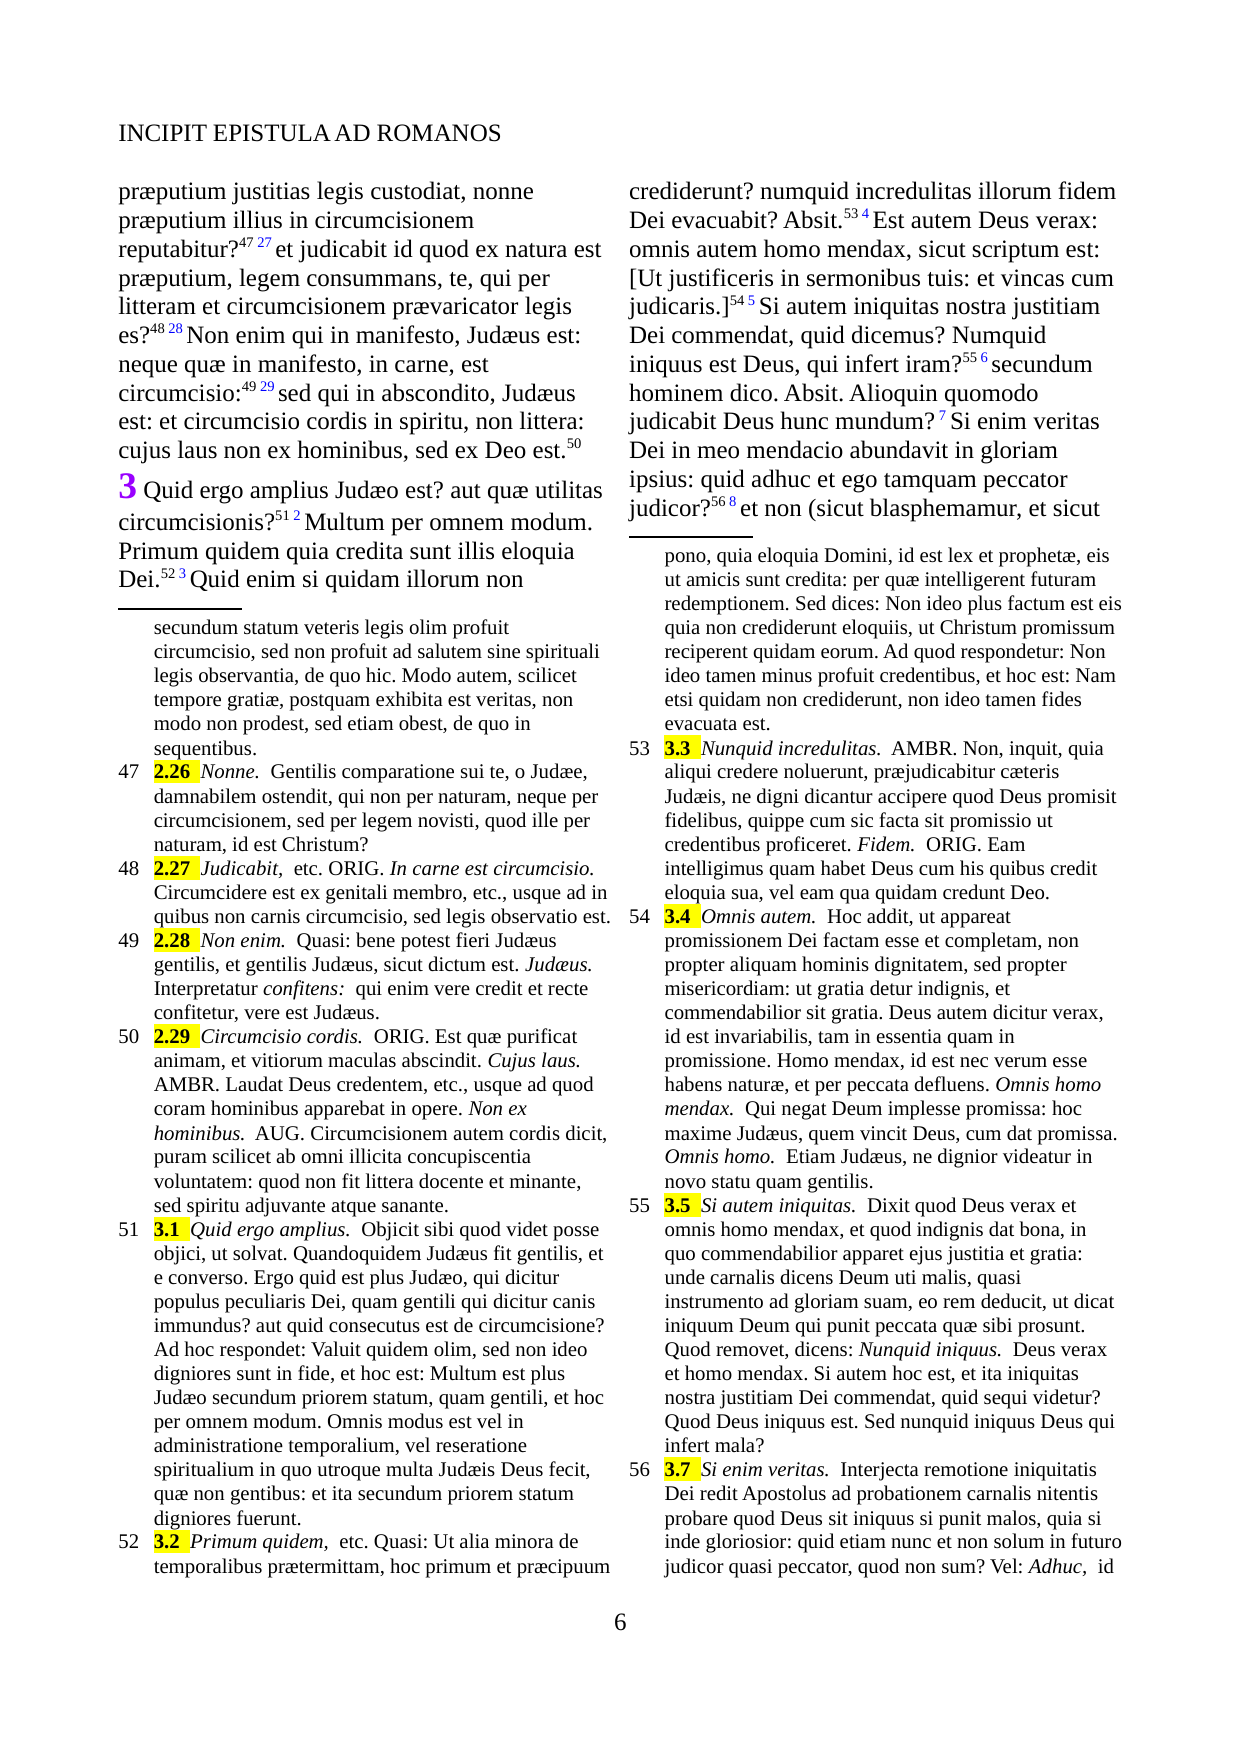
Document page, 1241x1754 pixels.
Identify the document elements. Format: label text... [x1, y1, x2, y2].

text 3 Quid ergo amplius Judæo est? aut quæ utilitas circumcisionis? 2 Multum per omnem modum. Primum quidem quia credita sunt illis eloquia Dei. 3 Quid enim si quidam illorum non crediderunt? numquid incredulitas illorum fidem Dei evacuabit? Absit. 4 Est autem Deus verax: omnis autem homo mendax, sicut scriptum est: [Ut justificeris in sermonibus tuis: et vincas cum judicaris.] 5 Si autem iniquitas nostra justitiam Dei commendat, quid dicemus? Numquid iniquus est Deus, qui infert iram? 6 secundum hominem dico. Absit. Alioquin quomodo judicabit Deus hunc mundum? 7 Si enim veritas Dei in meo mendacio abundavit in gloriam ipsius: quid adhuc et ego tamquam peccator judicor? 8 et non (sicut blasphemamur, et sicut aiunt quidam nos dicere) faciamus mala ut veniant bona: quorum damnatio justa est. 9 Quid ergo? præcellimus eos? Nequaquam. Causati enim sumus Judæos et Græcos omnes sub peccato esse, 10 sicut scriptum est: [Quia non est justus quisquam: 11 non est intelligens, non est requirens Deum. 12 Omnes declinaverunt, simul inutiles facti sunt: non est qui faciat bonum, non est usque ad unum. 13 Sepulchrum patens est guttur eorum, linguis suis dolose agebant: venenum aspidum sub labiis eorum: 14 quorum os maledictione, et amaritudine plenum est: 15 veloces pedes eorum ad effundendum sanguinem: 16 contritio et infelicitas in viis eorum: 17 et viam pacis non cognoverunt: 18 non est timor Dei ante oculos eorum.] 19 Scimus autem quoniam quæcumque lex loquitur, iis, qui in lege sunt, loquitur: ut omne os obstruatur, et subditus fiat omnis mundus Deo: 20 quia ex operibus legis non justificabitur omnis caro coram illo. Per legem enim cognitio peccati. 21 Nunc autem sine lege justitia Dei manifestata est: testificata a lege et prophetis. 22 Justitia autem Dei per fidem Jesu Christi in omnes et super omnes qui credunt in eum: non enim est distinctio: 23 omnes enim peccaverunt, et egent gloria Dei. 24 Justificati gratis per gratiam ipsius, per redemptionem quæ est in Christo Jesu, 25 quem proposuit Deus propitiationem per fidem in sanguine ipsius, ad ostensionem justitiæ suæ propter remissionem præcedentium delictorum 26 in sustentatione Dei, ad ostensionem justitiæ ejus in hoc tempore: ut sit ipse justus, et justificans eum, qui est ex fide Jesu Christi. 27 Ubi est ergo gloriatio tua? Exclusa est. Per quam legem? Factorum? Non: sed per legem fidei. 28 Arbitramur enim justificari hominem per fidem sine operibus legis. 29 An Judæorum Deus tantum? nonne et gentium? Immo et gentium: 30 quoniam quidem unus est Deus, qui justificat circumcisionem ex fide, et præputium per fidem. 31 Legem ergo destruimus per fidem? Absit: sed legem statuimus. [629, 176, 1122, 521]
text 2 Propter quod inexcusabilis es, o homo omnis qui judicas. In quo enim judicas alterum, teipsum condemnas: eadem enim agis quæ judicas. 2 Scimus enim quoniam judicium Dei est secundum veritatem in eos qui talia agunt. 3 Existimas autem hoc, o homo, qui judicas eos qui talia agunt, et facis ea, quia tu effugies judicium Dei? 4 an divitias bonitatis ejus, et patientiæ, et longanimitatis contemnis? ignoras quoniam benignitas Dei ad pœnitentiam te adducit? 5 Secundum autem duritiam tuam, et impœnitens cor, thesaurizas tibi iram in die iræ, et revelationis justi judicii Dei, 6 qui reddet unicuique secundum opera ejus: 7 iis quidem qui secundum patientiam boni operis, gloriam, et honorem, et incorruptionem quærunt, vitam æternam: 8 iis autem qui sunt ex contentione, et qui non acquiescunt veritati, credunt autem iniquitati, ira et indignatio. 9 Tribulatio et angustia in omnem animam hominis operantis malum, Judæi primum, et Græci: 10 gloria autem, et honor, et pax omni operanti bonum, Judæo primum, et Græco: 11 non enim est acceptio personarum apud Deum. 12 Quicumque enim sine lege peccaverunt, sine lege peribunt: et quicumque in lege peccaverunt, per legem judicabuntur. 13 Non enim auditores legis justi sunt apud Deum, sed factores legis justificabuntur. 14 Cum autem gentes, quæ legem non habent, naturaliter ea, quæ legis sunt, faciunt, ejusmodi legem non habentes, ipsi sibi sunt lex: 15 qui ostendunt opus legis scriptum in cordibus suis, testimonium reddente illis conscientia ipsorum, et inter se invicem cogitationibus accusantibus, aut etiam defendentibus, 16 in die, cum judicabit Deus occulta hominum, secundum Evangelium meum per Jesum Christum. 17 Si autem tu Judæus cognominaris, et requiescis in lege, et gloriaris in Deo, 18 et nosti voluntatem ejus, et probas utiliora, instructus per legem, 19 confidis teipsum esse ducem cæcorum, lumen eorum qui in tenebris sunt, 20 eruditorem insipientium, magistrum infantium, habentem formam scientiæ, et veritatis in lege. 21 Qui ergo alium doces, teipsum non doces: qui prædicas non furandum, furaris: 22 qui dicis non mœchandum, mœcharis: qui abominaris idola, sacrilegium facis: 23 qui in lege gloriaris, per prævaricationem legis Deum inhonoras. 24 (Nomen enim Dei per vos blasphematur inter gentes, sicut scriptum est.) 25 Circumcisio quidem prodest, si legem observes: si autem prævaricator legis sis, circumcisio tua præputium facta est. 26 Si igitur præputium justitias legis custodiat, nonne præputium illius in circumcisionem reputabitur? 27 et judicabit id quod ex natura est præputium, legem consummans, te, qui per litteram et circumcisionem prævaricator legis es? 28 Non enim qui in manifesto, Judæus est: neque quæ in manifesto, in carne, est circumcisio: 29 sed qui in abscondito, Judæus est: et circumcisio cordis in spiritu, non littera: cujus laus non ex hominibus, sed ex Deo est. [118, 176, 611, 464]
text 3.5 Si autem iniquitas. Dixit quod Deus verax et omnis homo mendax, et quod indignis dat bona, in quo commendabilior apparet ejus justitia et gratia: unde carnalis dicens Deum uti malis, quasi instrumento ad gloriam suam, eo rem deducit, ut dicat iniquum Deum qui punit peccata quæ sibi prosunt. Quod removet, dicens: Nunquid iniquus. Deus verax et homo mendax. Si autem hoc est, et ita iniquitas nostra justitiam Dei commendat, quid sequi videtur? Quod Deus iniquus est. Sed nunquid iniquus Deus qui infert mala? [629, 1193, 1122, 1457]
text secundum statum veteris legis olim profuit circumcisio, sed non profuit ad salutem sine spirituali legis observantia, de quo hic. Modo autem, scilicet tempore gratiæ, postquam exhibita est veritas, non modo non prodest, sed etiam obest, de quo in sequentibus. [118, 615, 611, 759]
text 3.4 Omnis autem. Hoc addit, ut appareat promissionem Dei factam esse et completam, non propter aliquam hominis dignitatem, sed propter misericordiam: ut gratia detur indignis, et commendabilior sit gratia. Deus autem dicitur verax, id est invariabilis, tam in essentia quam in promissione. Homo mendax, id est nec verum esse habens naturæ, et per peccata defluens. Omnis homo mendax. Qui negat Deum implesse promissa: hoc maxime Judæus, quem vincit Deus, cum dat promissa. Omnis homo. Etiam Judæus, ne dignior videatur in novo statu quam gentilis. [629, 904, 1122, 1193]
text 3.3 Nunquid incredulitas. AMBR. Non, inquit, quia aliqui credere noluerunt, præjudicabitur cæteris Judæis, ne digni dicantur accipere quod Deus promisit fidelibus, quippe cum sic facta sit promissio ut credentibus proficeret. Fidem. ORIG. Eam intelligimus quam habet Deus cum his quibus credit eloquia sua, vel eam qua quidam credunt Deo. [629, 735, 1122, 904]
text 2.26 Nonne. Gentilis comparatione sui te, o Judæe, damnabilem ostendit, qui non per naturam, neque per circumcisionem, sed per legem novisti, quod ille per naturam, id est Christum? [118, 759, 611, 856]
text 3.7 Si enim veritas. Interjecta remotione iniquitatis Dei redit Apostolus ad probationem carnalis nitentis probare quod Deus sit iniquus si punit malos, quia si inde gloriosior: quid etiam nunc et non solum in futuro judicor quasi peccator, quod non sum? Vel: Adhuc, id [629, 1457, 1122, 1578]
text 3 Quid ergo amplius Judæo est? aut quæ utilitas circumcisionis? 2 Multum per omnem modum. Primum quidem quia credita sunt illis eloquia Dei. 3 Quid enim si quidam illorum non crediderunt? numquid incredulitas illorum fidem Dei evacuabit? Absit. 4 Est autem Deus verax: omnis autem homo mendax, sicut scriptum est: [Ut justificeris in sermonibus tuis: et vincas cum judicaris.] 5 Si autem iniquitas nostra justitiam Dei commendat, quid dicemus? Numquid iniquus est Deus, qui infert iram? 6 secundum hominem dico. Absit. Alioquin quomodo judicabit Deus hunc mundum? 7 Si enim veritas Dei in meo mendacio abundavit in gloriam ipsius: quid adhuc et ego tamquam peccator judicor? 8 et non (sicut blasphemamur, et sicut aiunt quidam nos dicere) faciamus mala ut veniant bona: quorum damnatio justa est. 9 Quid ergo? præcellimus eos? Nequaquam. Causati enim sumus Judæos et Græcos omnes sub peccato esse, 10 sicut scriptum est: [Quia non est justus quisquam: 11 non est intelligens, non est requirens Deum. 12 Omnes declinaverunt, simul inutiles facti sunt: non est qui faciat bonum, non est usque ad unum. 13 Sepulchrum patens est guttur eorum, linguis suis dolose agebant: venenum aspidum sub labiis eorum: 14 quorum os maledictione, et amaritudine plenum est: 15 veloces pedes eorum ad effundendum sanguinem: 16 contritio et infelicitas in viis eorum: 17 et viam pacis non cognoverunt: 18 non est timor Dei ante oculos eorum.] 19 Scimus autem quoniam quæcumque lex loquitur, iis, qui in lege sunt, loquitur: ut omne os obstruatur, et subditus fiat omnis mundus Deo: 20 quia ex operibus legis non justificabitur omnis caro coram illo. Per legem enim cognitio peccati. 21 Nunc autem sine lege justitia Dei manifestata est: testificata a lege et prophetis. 22 Justitia autem Dei per fidem Jesu Christi in omnes et super omnes qui credunt in eum: non enim est distinctio: 23 omnes enim peccaverunt, et egent gloria Dei. 24 Justificati gratis per gratiam ipsius, per redemptionem quæ est in Christo Jesu, 25 quem proposuit Deus propitiationem per fidem in sanguine ipsius, ad ostensionem justitiæ suæ propter remissionem præcedentium delictorum 26 in sustentatione Dei, ad ostensionem justitiæ ejus in hoc tempore: ut sit ipse justus, et justificans eum, qui est ex fide Jesu Christi. 27 Ubi est ergo gloriatio tua? Exclusa est. Per quam legem? Factorum? Non: sed per legem fidei. 28 Arbitramur enim justificari hominem per fidem sine operibus legis. 29 An Judæorum Deus tantum? nonne et gentium? Immo et gentium: 30 quoniam quidem unus est Deus, qui justificat circumcisionem ex fide, et præputium per fidem. 31 Legem ergo destruimus per fidem? Absit: sed legem statuimus. [118, 464, 611, 593]
text 2.28 Non enim. Quasi: bene potest fieri Judæus gentilis, et gentilis Judæus, sicut dictum est. Judæus. Interpretatur confitens: qui enim vere credit et recte confitetur, vere est Judæus. [118, 928, 611, 1024]
text 2.27 Judicabit, etc. ORIG. In carne est circumcisio. Circumcidere est ex genitali membro, etc., usque ad in quibus non carnis circumcisio, sed legis observatio est. [118, 856, 611, 928]
text pono, quia eloquia Domini, id est lex et prophetæ, eis ut amicis sunt credita: per quæ intelligerent futuram redemptionem. Sed dices: Non ideo plus factum est eis quia non crediderunt eloquiis, ut Christum promissum reciperent quidam eorum. Ad quod respondetur: Non ideo tamen minus profuit credentibus, et hoc est: Nam etsi quidam non crediderunt, non ideo tamen fides evacuata est. [629, 543, 1122, 735]
text 2.29 Circumcisio cordis. ORIG. Est quæ purificat animam, et vitiorum maculas abscindit. Cujus laus. AMBR. Laudat Deus credentem, etc., usque ad quod coram hominibus apparebat in opere. Non ex hominibus. AUG. Circumcisionem autem cordis dicit, puram scilicet ab omni illicita concupiscentia voluntatem: quod non fit littera docente et minante, sed spiritu adjuvante atque sanante. [118, 1024, 611, 1217]
text 3.1 Quid ergo amplius. Objicit sibi quod videt posse objici, ut solvat. Quandoquidem Judæus fit gentilis, et e converso. Ergo quid est plus Judæo, qui dicitur populus peculiaris Dei, quam gentili qui dicitur canis immundus? aut quid consecutus est de circumcisione? Ad hoc respondet: Valuit quidem olim, sed non ideo digniores sunt in fide, et hoc est: Multum est plus Judæo secundum priorem statum, quam gentili, et hoc per omnem modum. Omnis modus est vel in administratione temporalium, vel reseratione spiritualium in quo utroque multa Judæis Deus fecit, quæ non gentibus: et ita secundum priorem statum digniores fuerunt. [118, 1217, 611, 1529]
text 3.2 Primum quidem, etc. Quasi: Ut alia minora de temporalibus prætermittam, hoc primum et præcipuum [118, 1529, 611, 1578]
